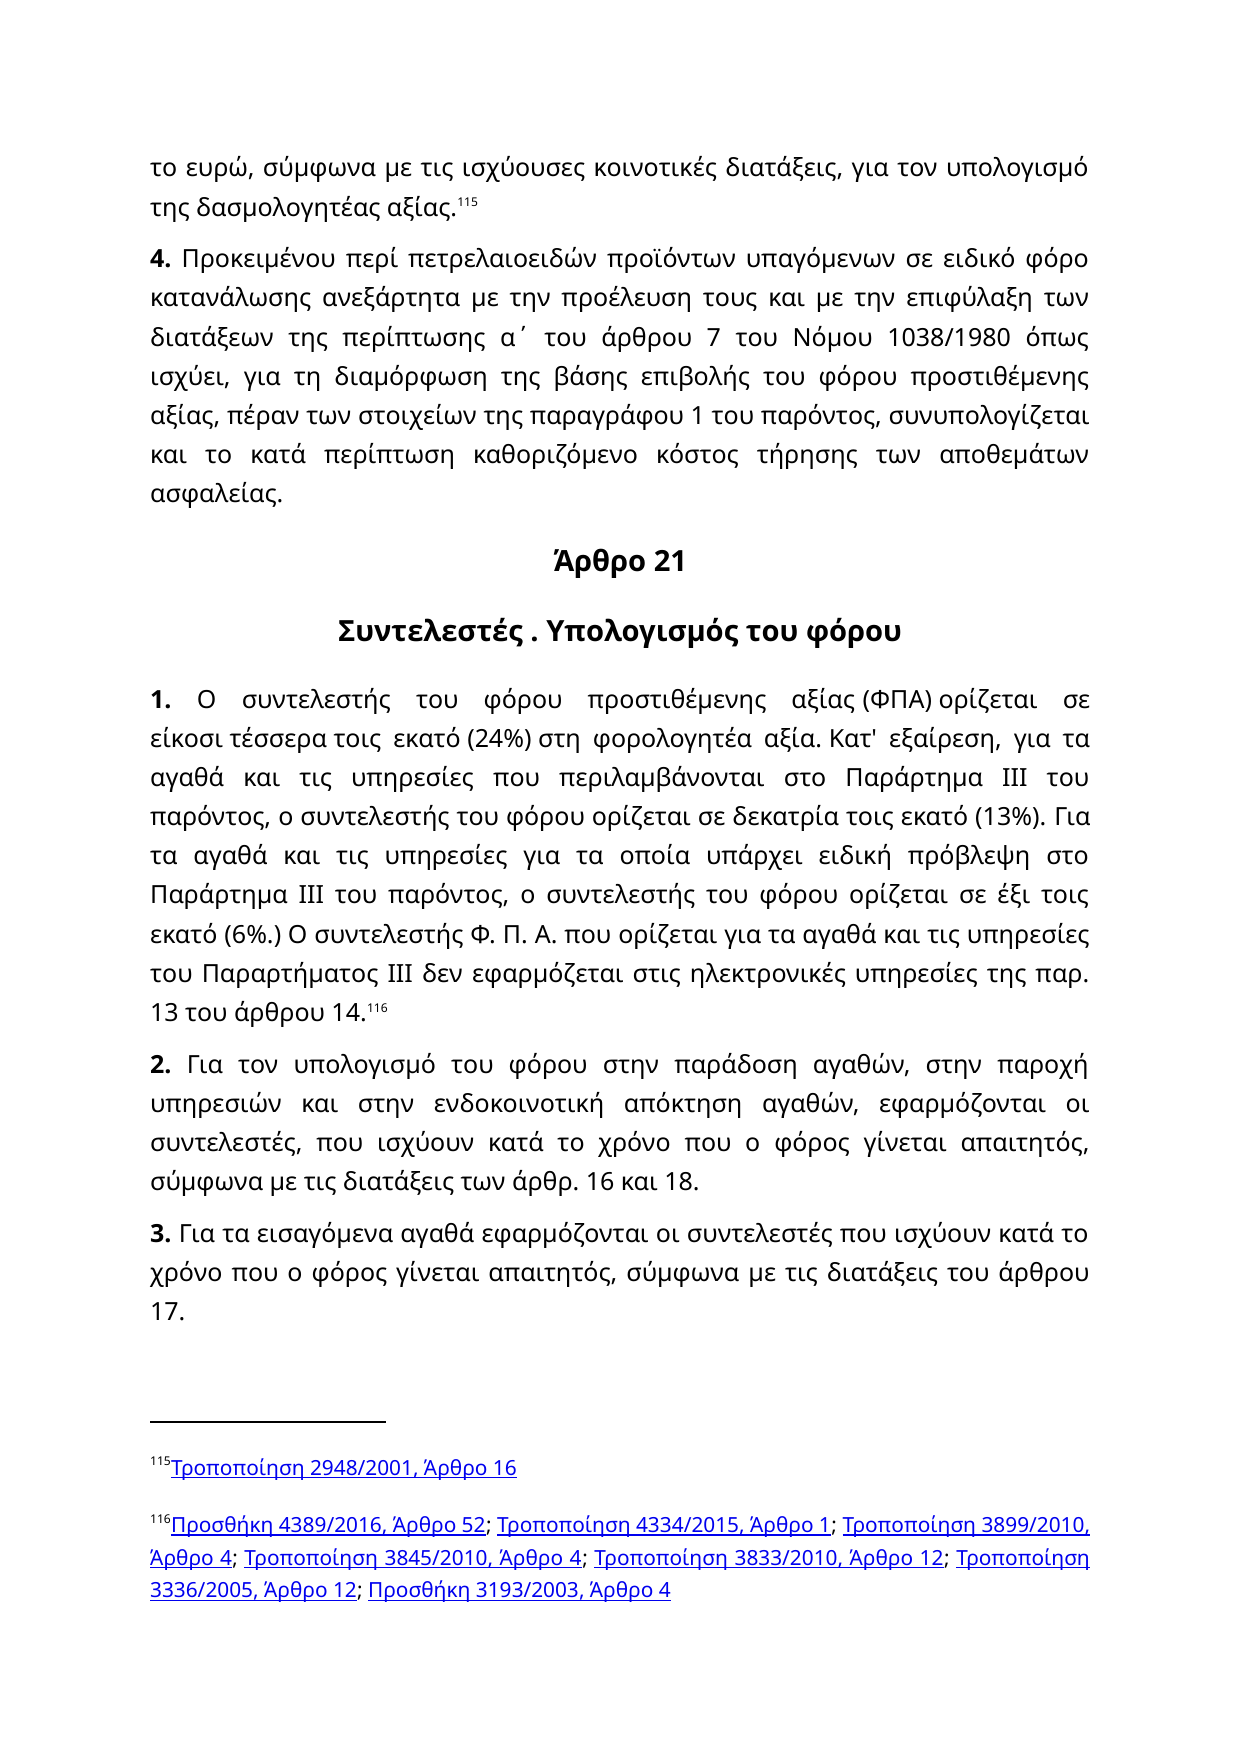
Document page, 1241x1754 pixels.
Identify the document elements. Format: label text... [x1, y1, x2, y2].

text 4. Προκειμένου περί πετρελαιοειδών προϊόντων υπαγόμενων σε ειδικό φόρο κατανάλωσης ανεξάρτητα με την προέλευση τους και με την επιφύλαξη των διατάξεων της περίπτωσης α΄ του άρθρου 7 του Νόμου 1038/1980 όπως ισχύει, για τη διαμόρφωση της βάσης επιβολής του φόρου προστιθέμενης αξίας, πέραν των στοιχείων της παραγράφου 1 του παρόντος, συνυπολογίζεται και το κατά περίπτωση καθοριζόμενο κόστος τήρησης των αποθεμάτων ασφαλείας. [150, 241, 1090, 510]
text Προσθήκη 4389/2016, Άρθρο 52; Τροποποίηση 4334/2015, Άρθρο 1; Τροποποίηση 3899/2010, Άρθρο 4; Τροποποίηση 3845/2010, Άρθρο 4; Τροποποίηση 3833/2010, Άρθρο 12; Τροποποίηση 3336/2005, Άρθρο 12; Προσθήκη 3193/2003, Άρθρο 4 [150, 1510, 1090, 1604]
text το ευρώ, σύμφωνα με τις ισχύουσες κοινοτικές διατάξεις, για τον υπολογισμό της δασμολογητέας αξίας. [150, 150, 1090, 223]
text 1. Ο συντελεστής του φόρου προστιθέμενης αξίας (ΦΠΑ) ορίζεται σε είκοσι τέσσερα τοις εκατό (24%) στη φορολογητέα αξία. Κατ' εξαίρεση, για τα αγαθά και τις υπηρεσίες που περιλαμβάνονται στο Παράρτημα III του παρόντος, ο συντελεστής του φόρου ορίζεται σε δεκατρία τοις εκατό (13%). Για τα αγαθά και τις υπηρεσίες για τα οποία υπάρχει ειδική πρόβλεψη στο Παράρτημα III του παρόντος, ο συντελεστής του φόρου ορίζεται σε έξι τοις εκατό (6%.) Ο συντελεστής Φ. Π. Α. που ορίζεται για τα αγαθά και τις υπηρεσίες του Παραρτήματος III δεν εφαρμόζεται στις ηλεκτρονικές υπηρεσίες της παρ. 13 του άρθρου 14. [150, 681, 1090, 1029]
text 3. Για τα εισαγόμενα αγαθά εφαρμόζονται οι συντελεστές που ισχύουν κατά το χρόνο που ο φόρος γίνεται απαιτητός, σύμφωνα με τις διατάξεις του άρθρου 17. [150, 1215, 1090, 1328]
subtitle Άρθρο 21 [150, 540, 1090, 580]
text 2. Για τον υπολογισμό του φόρου στην παράδοση αγαθών, στην παροχή υπηρεσιών και στην ενδοκοινοτική απόκτηση αγαθών, εφαρμόζονται οι συντελεστές, που ισχύουν κατά το χρόνο που ο φόρος γίνεται απαιτητός, σύμφωνα με τις διατάξεις των άρθρ. 16 και 18. [150, 1046, 1090, 1198]
text Τροποποίηση 2948/2001, Άρθρο 16 [150, 1453, 1090, 1481]
subtitle Συντελεστές . Υπολογισμός του φόρου [150, 611, 1090, 650]
